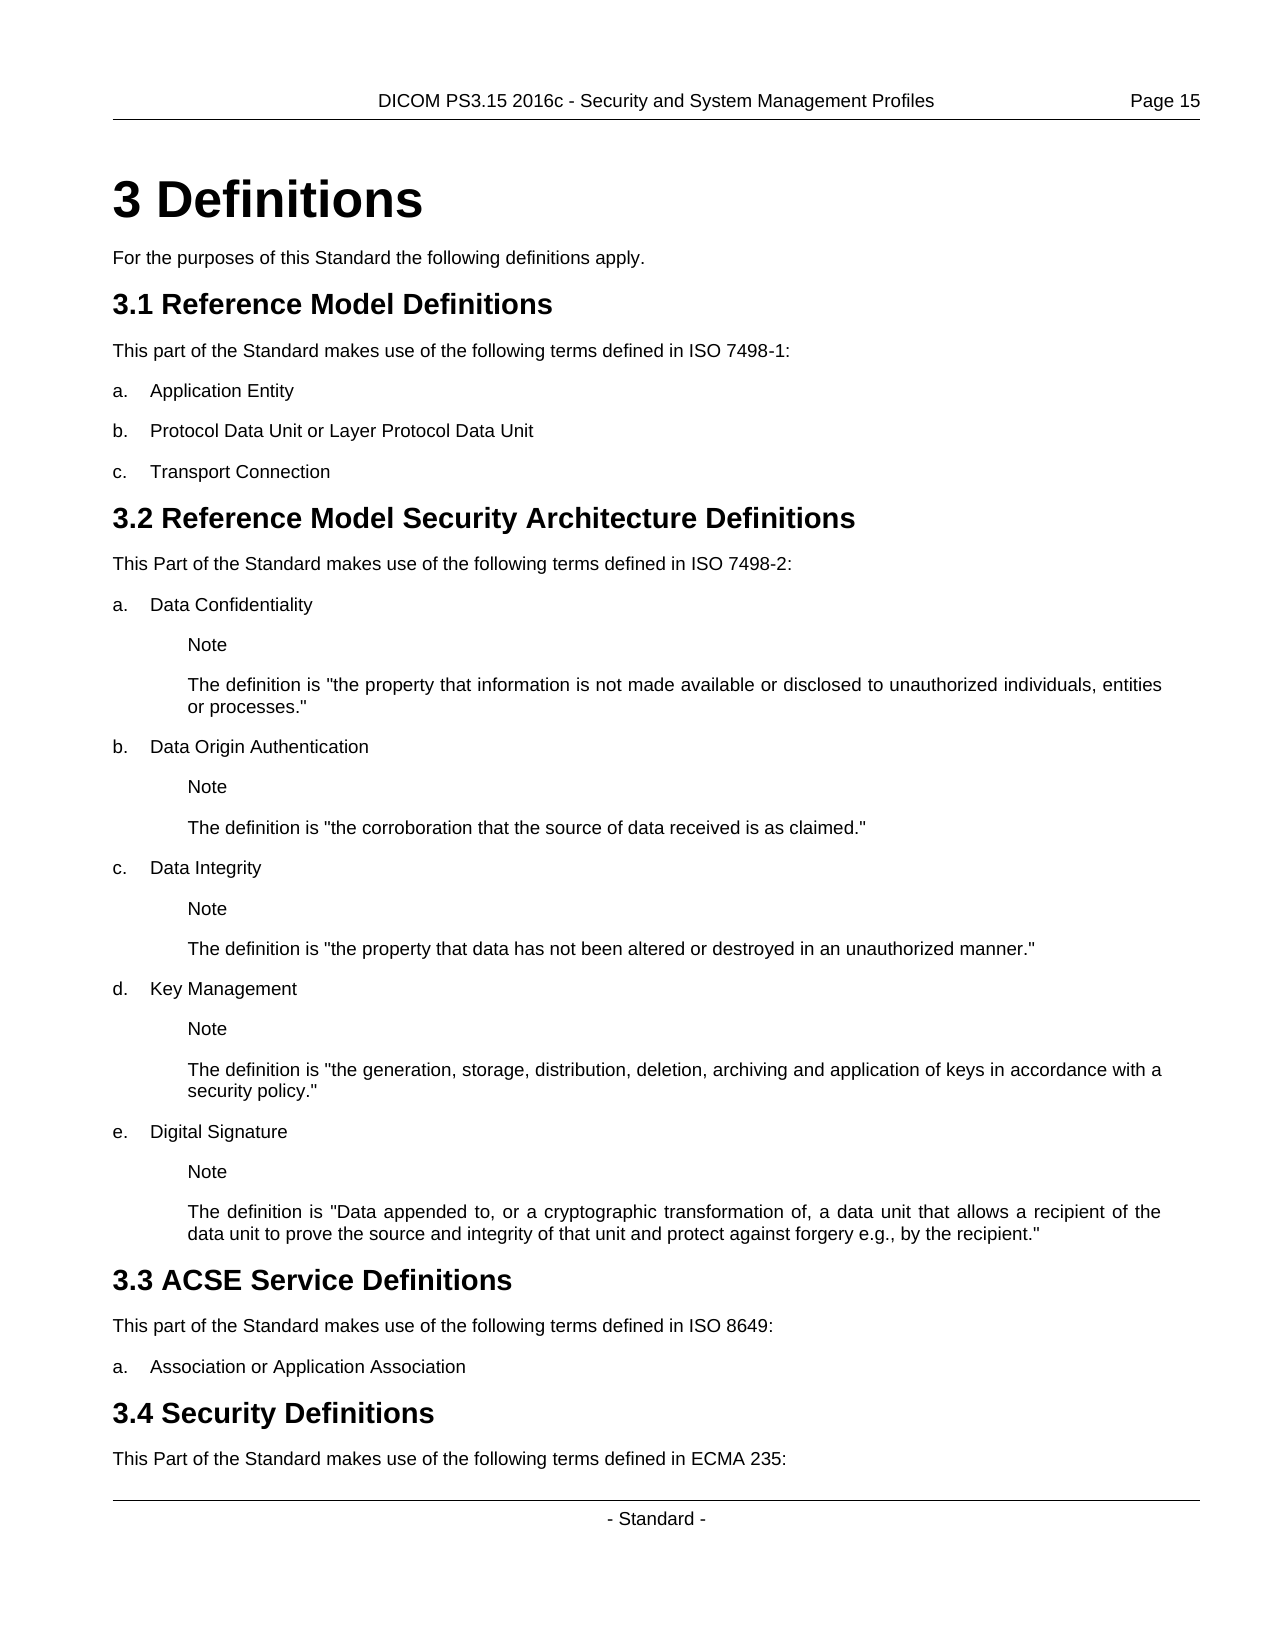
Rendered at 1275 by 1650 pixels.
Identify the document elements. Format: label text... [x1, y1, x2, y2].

list Protocol Data Unit or Layer Protocol Data Unit [112, 420, 1200, 442]
text This part of the Standard makes use of the following terms defined in ISO 8649: [112, 1315, 1200, 1337]
text For the purposes of this Standard the following definitions apply. [112, 247, 1200, 269]
text 3.3 ACSE Service Definitions [112, 1263, 1200, 1296]
text This Part of the Standard makes use of the following terms defined in ISO 7498-2: [112, 553, 1200, 575]
text 3 Definitions [112, 169, 1200, 228]
list Note [150, 776, 1162, 798]
list Note [150, 634, 1162, 655]
text This part of the Standard makes use of the following terms defined in ISO 7498‑1: [112, 340, 1200, 361]
list Note [150, 897, 1162, 919]
list Note [150, 1018, 1162, 1040]
text This Part of the Standard makes use of the following terms defined in ECMA 235: [112, 1448, 1200, 1470]
list The definition is "the generation, storage, distribution, deletion, archiving and application of keys in accordance with a security policy." [150, 1058, 1162, 1102]
list Data Confidentiality [112, 593, 1200, 615]
list The definition is "the corroboration that the source of data received is as claimed." [150, 817, 1162, 838]
text 3.1 Reference Model Definitions [112, 287, 1200, 321]
list The definition is "Data appended to, or a cryptographic transformation of, a data unit that allows a recipient of the data unit to prove the source and integrity of that unit and protect against forgery e.g., by the recipient." [150, 1201, 1162, 1244]
list Data Integrity [112, 857, 1200, 878]
list The definition is "the property that information is not made available or disclosed to unauthorized individuals, entities or processes." [150, 674, 1162, 717]
list Key Management [112, 978, 1200, 999]
list Transport Connection [112, 461, 1200, 482]
list The definition is "the property that data has not been altered or destroyed in an unauthorized manner." [150, 938, 1162, 959]
list Association or Application Association [112, 1356, 1200, 1377]
text 3.2 Reference Model Security Architecture Definitions [112, 501, 1200, 534]
list Note [150, 1161, 1162, 1182]
list Data Origin Authentication [112, 736, 1200, 758]
list Application Entity [112, 380, 1200, 402]
text 3.4 Security Definitions [112, 1396, 1200, 1429]
list Digital Signature [112, 1120, 1200, 1142]
